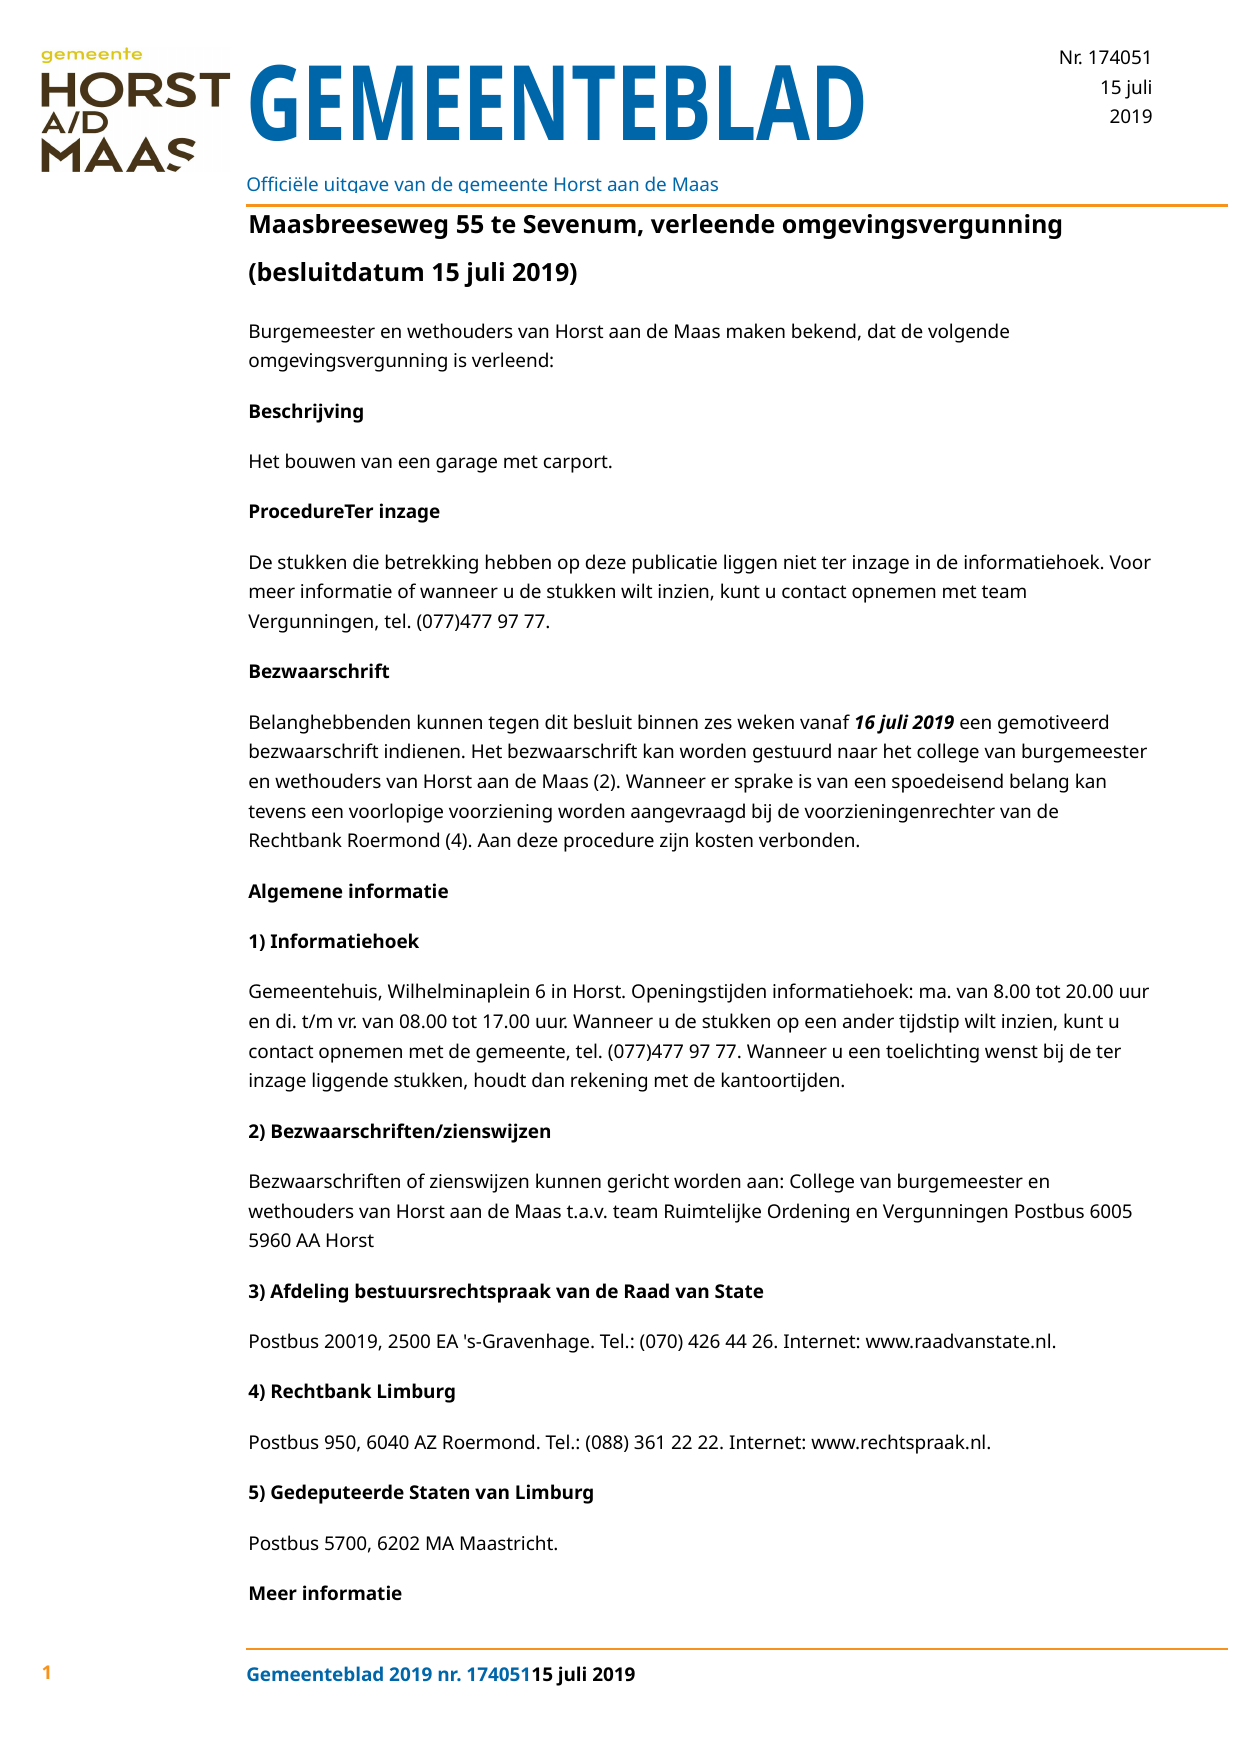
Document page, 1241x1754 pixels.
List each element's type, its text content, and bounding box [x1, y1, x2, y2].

text 5) Gedeputeerde Staten van Limburg [248, 1479, 1152, 1505]
text Bezwaarschriften of zienswijzen kunnen gericht worden aan: College van burgemeester en wethouders van Horst aan de Maas t.a.v. team Ruimtelijke Ordening en Vergunningen Postbus 6005 5960 AA Horst [248, 1168, 1152, 1253]
text Gemeentehuis, Wilhelminaplein 6 in Horst. Openingstijden informatiehoek: ma. van 8.00 tot 20.00 uur en di. t/m vr. van 08.00 tot 17.00 uur. Wanneer u de stukken op een ander tijdstip wilt inzien, kunt u contact opnemen met de gemeente, tel. (077)477 97 77. Wanneer u een toelichting wenst bij de ter inzage liggende stukken, houdt dan rekening met de kantoortijden. [248, 979, 1152, 1093]
text 4) Rechtbank Limburg [248, 1379, 1152, 1404]
text Postbus 950, 6040 AZ Roermond. Tel.: (088) 361 22 22. Internet: www.rechtspraak.nl. [248, 1429, 1152, 1455]
text Algemene informatie [248, 878, 1152, 904]
text 3) Afdeling bestuursrechtspraak van de Raad van State [248, 1278, 1152, 1304]
picture [41, 47, 231, 172]
text Bezwaarschrift [248, 659, 1152, 684]
text De stukken die betrekking hebben op deze publicatie liggen niet ter inzage in de informatiehoek. Voor meer informatie of wanneer u de stukken wilt inzien, kunt u contact opnemen met team Vergunningen, tel. (077)477 97 77. [248, 549, 1152, 634]
text 1) Informatiehoek [248, 928, 1152, 954]
text Postbus 20019, 2500 EA 's-Gravenhage. Tel.: (070) 426 44 26. Internet: www.raadvanstate.nl. [248, 1328, 1152, 1354]
text Maasbreeseweg 55 te Sevenum, verleende omgevingsvergunning (besluitdatum 15 juli 2019) [248, 207, 1152, 288]
text Het bouwen van een garage met carport. [248, 448, 1152, 474]
text 2) Bezwaarschriften/zienswijzen [248, 1118, 1152, 1144]
text ProcedureTer inzage [248, 499, 1152, 524]
text Burgemeester en wethouders van Horst aan de Maas maken bekend, dat de volgende omgevingsvergunning is verleend: [248, 318, 1152, 373]
text Beschrijving [248, 398, 1152, 424]
text Postbus 5700, 6202 MA Maastricht. [248, 1530, 1152, 1556]
text Meer informatie [248, 1580, 1152, 1606]
text Belanghebbenden kunnen tegen dit besluit binnen zes weken vanaf 16 juli 2019 een gemotiveerd bezwaarschrift indienen. Het bezwaarschrift kan worden gestuurd naar het college van burgemeester en wethouders van Horst aan de Maas (2). Wanneer er sprake is van een spoedeisend belang kan tevens een voorlopige voorziening worden aangevraagd bij de voorzieningenrechter van de Rechtbank Roermond (4). Aan deze procedure zijn kosten verbonden. [248, 709, 1152, 853]
